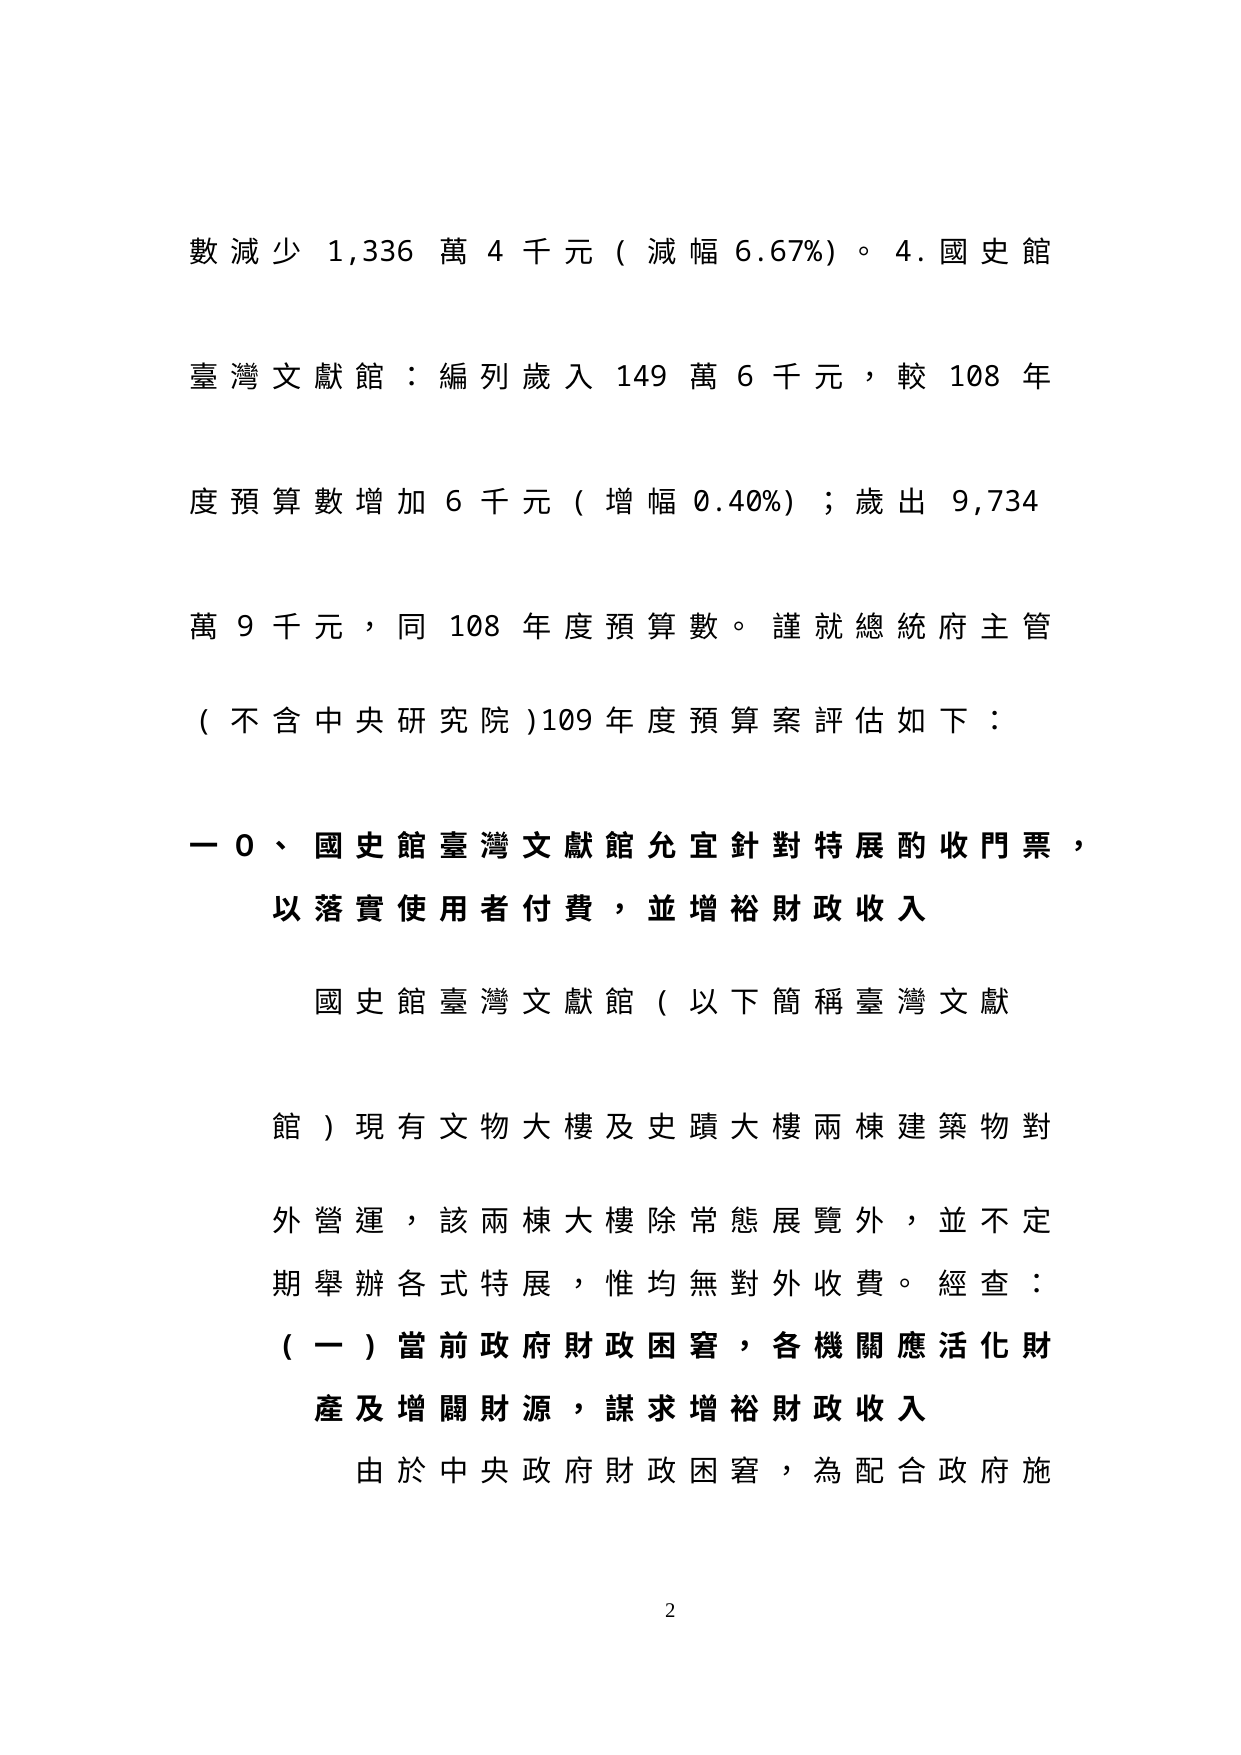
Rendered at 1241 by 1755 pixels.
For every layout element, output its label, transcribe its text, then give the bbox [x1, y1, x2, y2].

text 國史館臺灣文獻館(以下簡稱臺灣文獻館)現有文物大樓及史蹟大樓兩棟建築物對外營運，該兩棟大樓除常態展覽外，並不定期舉辦各式特展，惟均無對外收費。經查： [242, 927, 1058, 1302]
text 一０、國史館臺灣文獻館允宜針對特展酌收門票，以落實使用者付費，並增裕財政收入 [183, 802, 1058, 927]
text 由於中央政府財政困窘，為配合政府施政，各機關必須加強開源節流措施，109年度中央及地方政府預算籌編原則第3點之(四)即規定：「中央及地方政府均應加強對公有財產與各類特種基金之經營管理及其他新財源之開闢，積極提升資源運用效益及增加政府收入。」準此，各機關應積極籌劃活化經管之財產與開闢財源等，謀求增裕財政收入。 [271, 1427, 1058, 1490]
text (一)當前政府財政困窘，各機關應活化財產及增闢財源，謀求增裕財政收入 [242, 1302, 1058, 1427]
text 總統府主管(不含中央研究院)109年度預算案編列情形：1.總統府：編列歲入296萬3千元，較108年度預算數增加5萬9千元(增幅2.03%)；歲出10億1,093萬8千元，較108年度預算數增加3,747萬1千元(增幅3.85%)。2.國家安全會議：編列歲入8萬3千元，較108年度預算數減少3萬5千元(減幅29.66%)；歲出1億9,664萬4千元，較108年度預算數減少400萬2千元(減幅1.99%)。3.國史館：編列歲入206萬元，較108年度預算數減少42萬6千元(減幅17.14%)；歲出1億8,708萬元，較108年度預算數減少1,336萬4千元(減幅6.67%)。4.國史館臺灣文獻館：編列歲入149萬6千元，較108年度預算數增加6千元(增幅0.40%)；歲出9,734萬9千元，同108年度預算數。謹就總統府主管(不含中央研究院)109年度預算案評估如下： [183, 177, 1058, 740]
